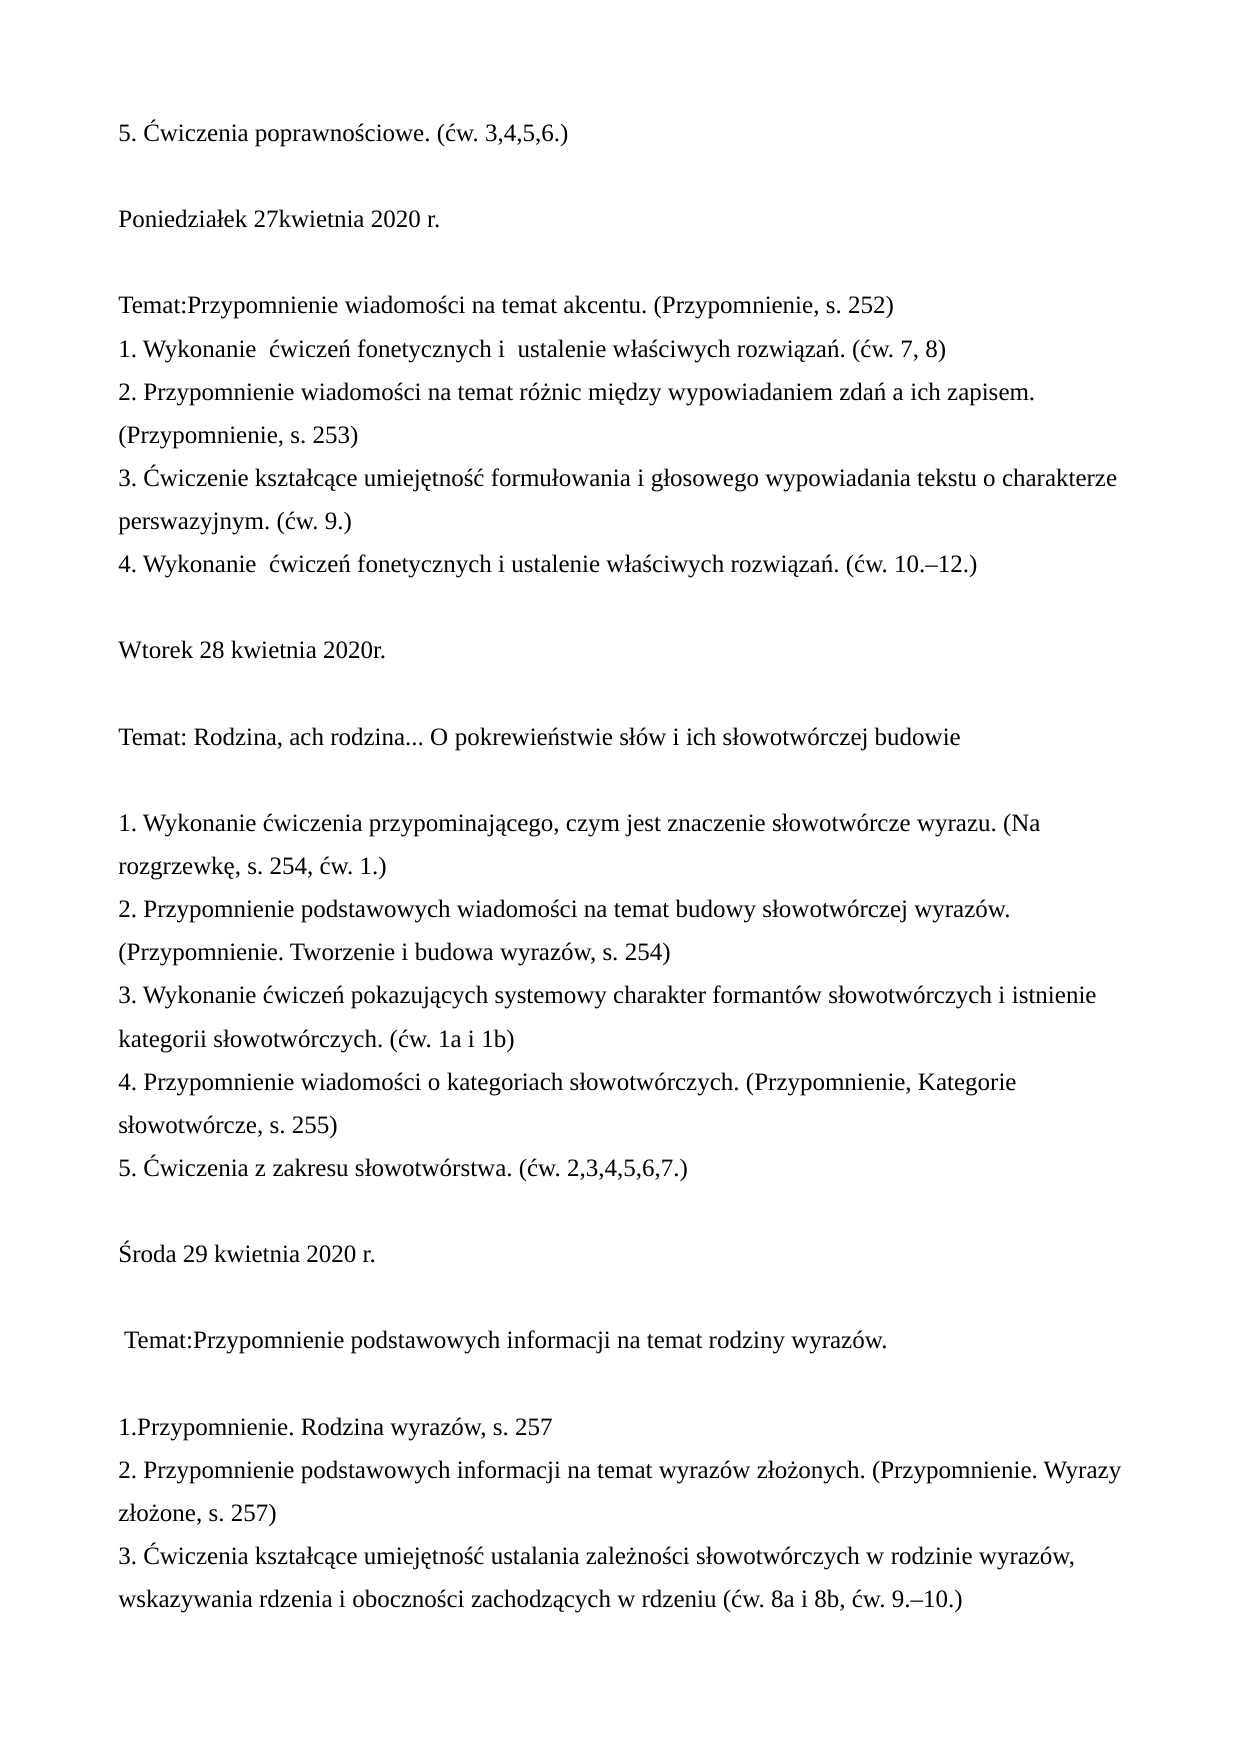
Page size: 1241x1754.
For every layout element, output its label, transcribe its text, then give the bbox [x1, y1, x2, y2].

text 3. Ćwiczenia kształcące umiejętność ustalania zależności słowotwórczych w rodzinie wyrazów, wskazywania rdzenia i oboczności zachodzących w rdzeniu (ćw. 8a i 8b, ćw. 9.–10.) [118, 1541, 1122, 1613]
text 2. Przypomnienie podstawowych informacji na temat wyrazów złożonych. (Przypomnienie. Wyrazy złożone, s. 257) [118, 1455, 1122, 1527]
text 1. Wykonanie ćwiczeń fonetycznych i ustalenie właściwych rozwiązań. (ćw. 7, 8) [118, 334, 1122, 362]
text Poniedziałek 27kwietnia 2020 r. [118, 204, 1122, 233]
text Temat:Przypomnienie wiadomości na temat akcentu. (Przypomnienie, s. 252) [118, 291, 1122, 319]
text Wtorek 28 kwietnia 2020r. [118, 636, 1122, 664]
text Środa 29 kwietnia 2020 r. [118, 1239, 1122, 1268]
text 3. Ćwiczenie kształcące umiejętność formułowania i głosowego wypowiadania tekstu o charakterze perswazyjnym. (ćw. 9.) [118, 463, 1122, 535]
text 5. Ćwiczenia poprawnościowe. (ćw. 3,4,5,6.) [118, 118, 1122, 147]
text 1.Przypomnienie. Rodzina wyrazów, s. 257 [118, 1412, 1122, 1441]
text 4. Przypomnienie wiadomości o kategoriach słowotwórczych. (Przypomnienie, Kategorie słowotwórcze, s. 255) [118, 1067, 1122, 1139]
text 2. Przypomnienie podstawowych wiadomości na temat budowy słowotwórczej wyrazów. (Przypomnienie. Tworzenie i budowa wyrazów, s. 254) [118, 894, 1122, 966]
text Temat:Przypomnienie podstawowych informacji na temat rodziny wyrazów. [118, 1326, 1122, 1354]
text 5. Ćwiczenia z zakresu słowotwórstwa. (ćw. 2,3,4,5,6,7.) [118, 1153, 1122, 1182]
text 1. Wykonanie ćwiczenia przypominającego, czym jest znaczenie słowotwórcze wyrazu. (Na rozgrzewkę, s. 254, ćw. 1.) [118, 808, 1122, 880]
text 2. Przypomnienie wiadomości na temat różnic między wypowiadaniem zdań a ich zapisem. (Przypomnienie, s. 253) [118, 377, 1122, 449]
text 4. Wykonanie ćwiczeń fonetycznych i ustalenie właściwych rozwiązań. (ćw. 10.–12.) [118, 549, 1122, 578]
text Temat: Rodzina, ach rodzina... O pokrewieństwie słów i ich słowotwórczej budowie [118, 722, 1122, 751]
text 3. Wykonanie ćwiczeń pokazujących systemowy charakter formantów słowotwórczych i istnienie kategorii słowotwórczych. (ćw. 1a i 1b) [118, 981, 1122, 1052]
